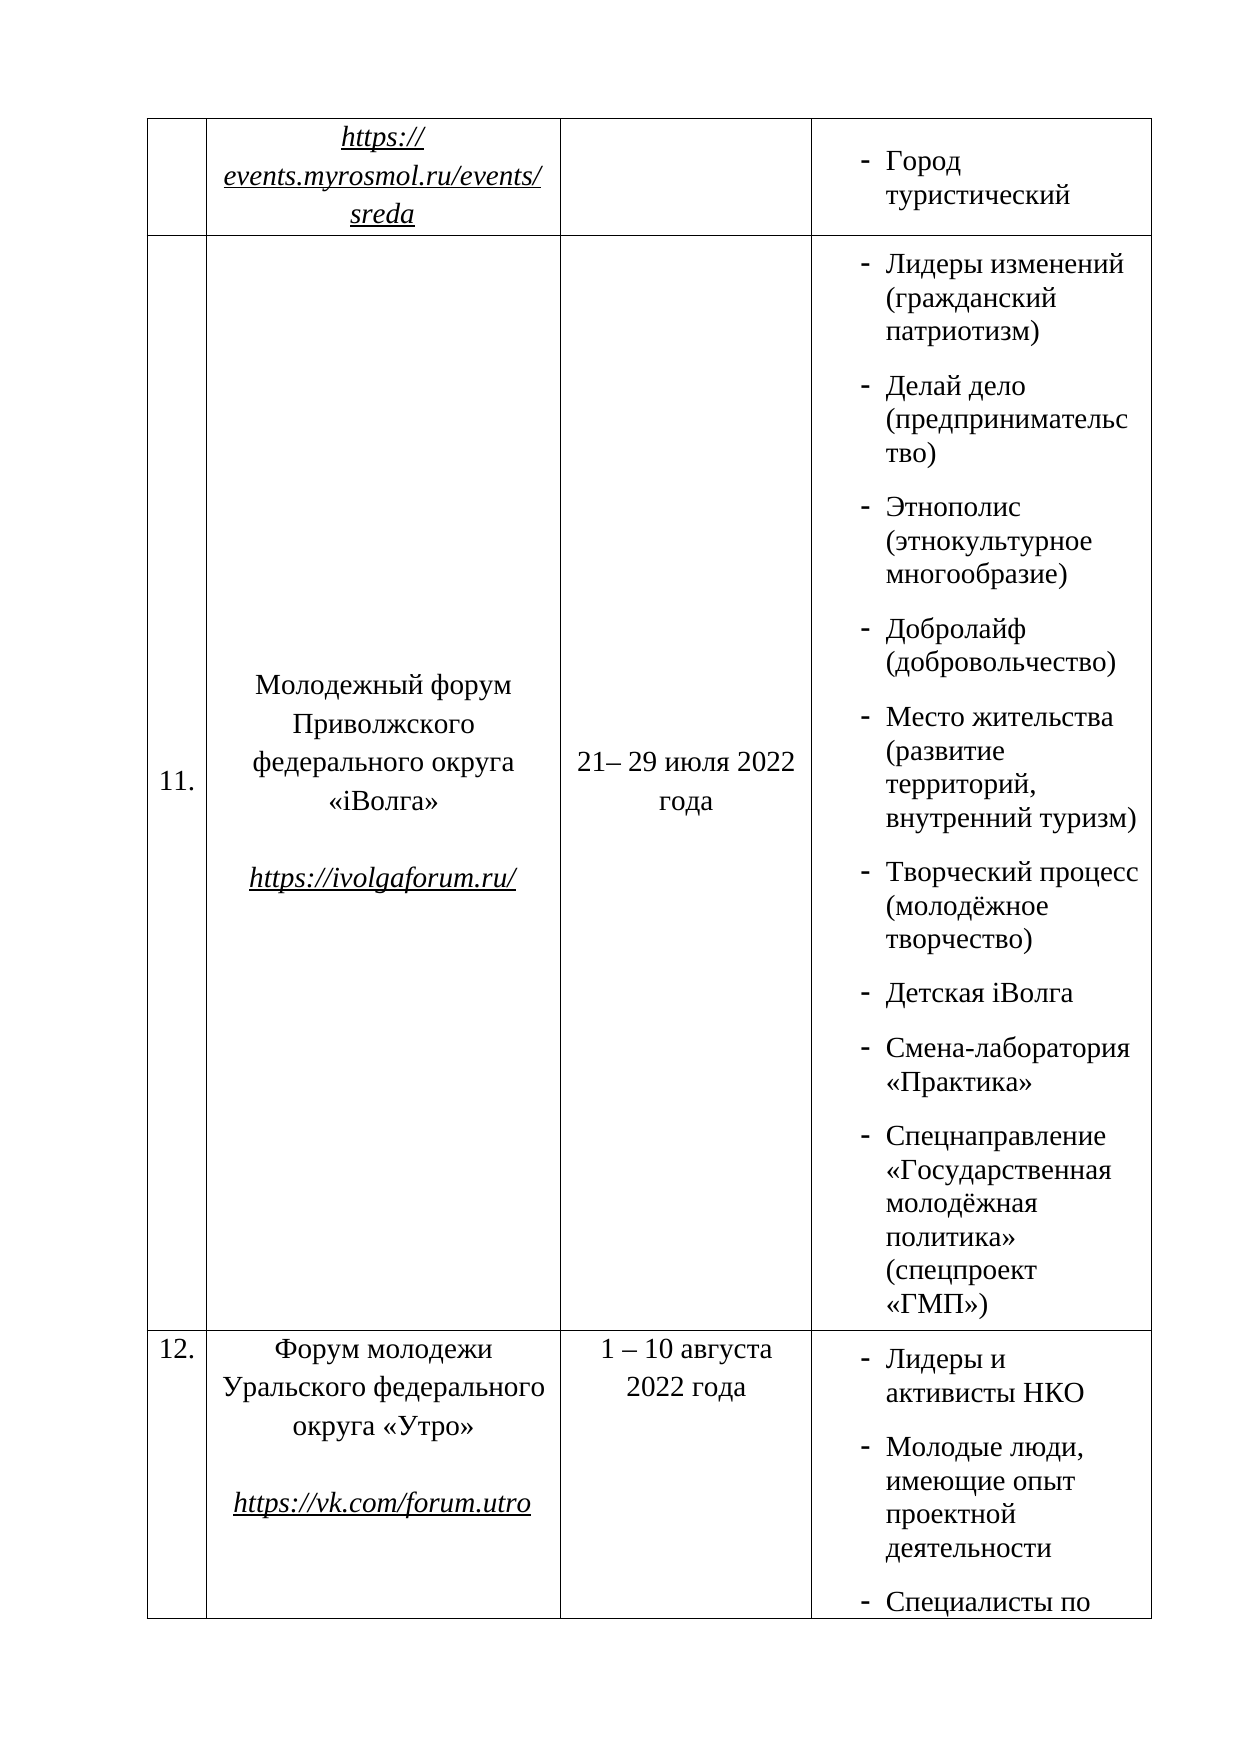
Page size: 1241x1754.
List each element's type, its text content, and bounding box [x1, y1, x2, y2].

table_cell [561, 119, 811, 235]
table_cell Лидеры и активисты НКО Молодые люди, имеющие опыт проектной деятельности Специалисты по [812, 1331, 1151, 1618]
table_cell Город культурный Город разумный Город молодёжный Город здоровый Город туристический [812, 119, 1151, 235]
table_cell 11. [148, 236, 206, 1330]
table_cell 1 – 10 августа 2022 года [561, 1331, 811, 1618]
table_cell 21– 29 июля 2022 года [561, 236, 811, 1330]
table_cell https://events.myrosmol.ru/events/sreda [207, 119, 560, 235]
table_cell Лидеры изменений (гражданский патриотизм) Делай дело (предпринимательство) Этнополис (этнокультурное многообразие) Добролайф (добровольчество) Место жительства (развитие территорий, внутренний туризм) Творческий процесс (молодёжное творчество) Детская iВолга Смена-лаборатория «Практика» Спецнаправление «Государственная молодёжная политика» (спецпроект «ГМП») [812, 236, 1151, 1330]
table_cell 12. [148, 1331, 206, 1618]
table_cell Форум молодежи Уральского федерального округа «Утро» https://vk.com/forum.utro [207, 1331, 560, 1618]
table_cell [148, 119, 206, 235]
table_cell Молодежный форум Приволжского федерального округа «iВолга» https://ivolgaforum.ru/ [207, 236, 560, 1330]
